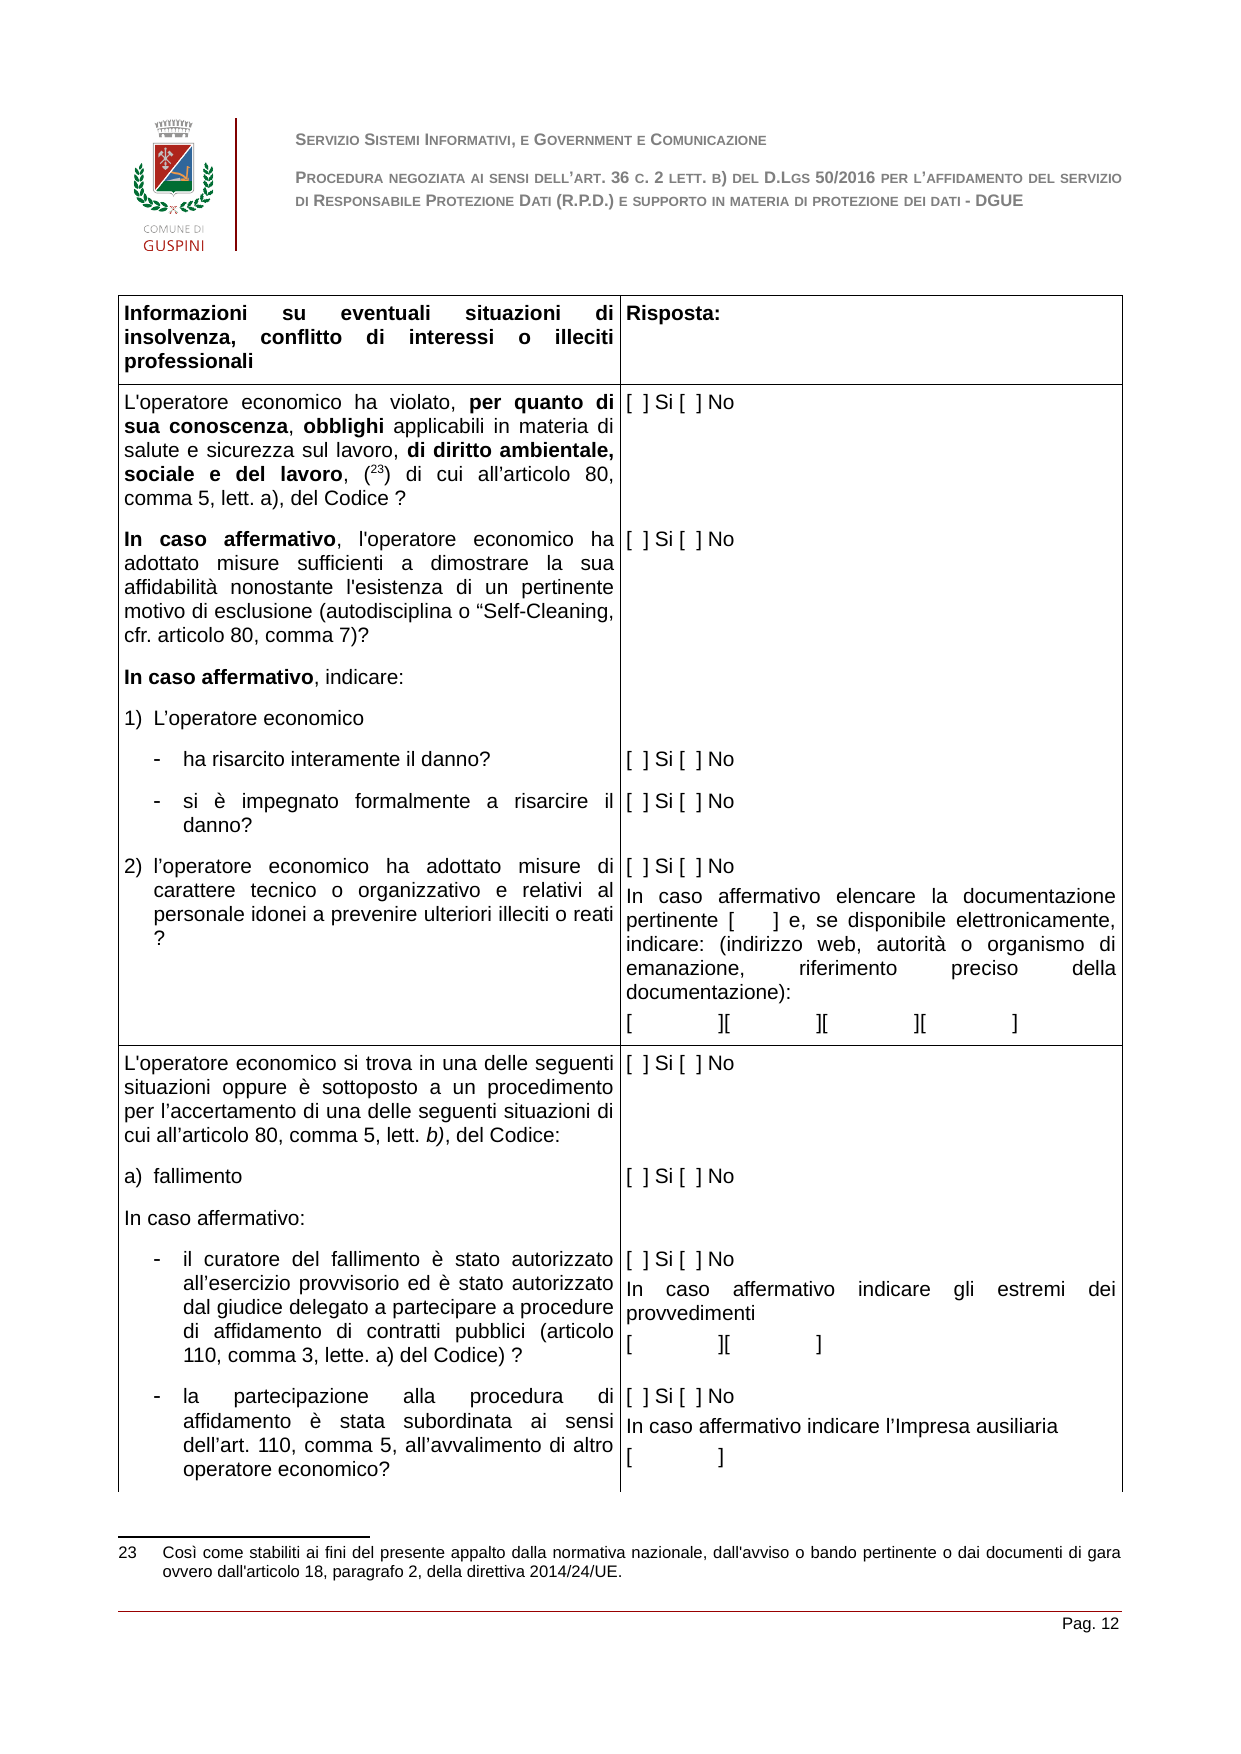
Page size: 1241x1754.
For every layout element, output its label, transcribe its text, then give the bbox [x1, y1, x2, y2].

table_cell L'operatore economico si trova in una delle seguenti situazioni oppure è sottoposto a un procedimento per l’accertamento di una delle seguenti situazioni di cui all’articolo 80, comma 5, lett. b), del Codice: [119, 1046, 620, 1159]
table_cell L’operatore economico [119, 700, 620, 741]
table_cell la partecipazione alla procedura di affidamento è stata subordinata ai sensi dell’art. 110, comma 5, all’avvalimento di altro operatore economico? [119, 1379, 620, 1492]
table_cell [ ] Si [ ] No [621, 1159, 1122, 1200]
table_cell fallimento [119, 1159, 620, 1200]
table_cell ha risarcito interamente il danno? [119, 741, 620, 783]
table_cell [ ] Si [ ] No [621, 783, 1122, 848]
table_cell [621, 659, 1122, 700]
table_cell il curatore del fallimento è stato autorizzato all’esercizio provvisorio ed è stato autorizzato dal giudice delegato a partecipare a procedure di affidamento di contratti pubblici (articolo 110, comma 3, lette. a) del Codice) ? [119, 1241, 620, 1379]
table_cell si è impegnato formalmente a risarcire il danno? [119, 783, 620, 848]
table_cell In caso affermativo, indicare: [119, 659, 620, 700]
table_cell [ ] Si [ ] No [621, 741, 1122, 783]
table_cell In caso affermativo, l'operatore economico ha adottato misure sufficienti a dimostrare la sua affidabilità nonostante l'esistenza di un pertinente motivo di esclusione (autodisciplina o “Self-Cleaning, cfr. articolo 80, comma 7)? [119, 522, 620, 659]
picture [133, 118, 214, 251]
table_cell [621, 700, 1122, 741]
table_cell l’operatore economico ha adottato misure di carattere tecnico o organizzativo e relativi al personale idonei a prevenire ulteriori illeciti o reati ? [119, 848, 620, 1045]
table_cell [ ] Si [ ] No In caso affermativo elencare la documentazione pertinente [ ] e, se disponibile elettronicamente, indicare: (indirizzo web, autorità o organismo di emanazione, riferimento preciso della documentazione): [ ][ ][ ][ ] [621, 848, 1122, 1045]
table_cell [ ] Si [ ] No [621, 522, 1122, 659]
table_cell In caso affermativo: [119, 1200, 620, 1241]
table_cell [ ] Si [ ] No In caso affermativo indicare gli estremi dei provvedimenti [ ][ ] [621, 1241, 1122, 1379]
table_cell [ ] Si [ ] No In caso affermativo indicare l’Impresa ausiliaria [ ] [621, 1379, 1122, 1492]
table_header Risposta: [621, 296, 1122, 384]
table_cell [ ] Si [ ] No [621, 1046, 1122, 1159]
table_cell L'operatore economico ha violato, per quanto di sua conoscenza, obblighi applicabili in materia di salute e sicurezza sul lavoro, di diritto ambientale, sociale e del lavoro, () di cui all’articolo 80, comma 5, lett. a), del Codice ? [119, 385, 620, 522]
table_header Informazioni su eventuali situazioni di insolvenza, conflitto di interessi o illeciti professionali [119, 296, 620, 384]
table_cell [621, 1200, 1122, 1241]
table_cell [ ] Si [ ] No [621, 385, 1122, 522]
